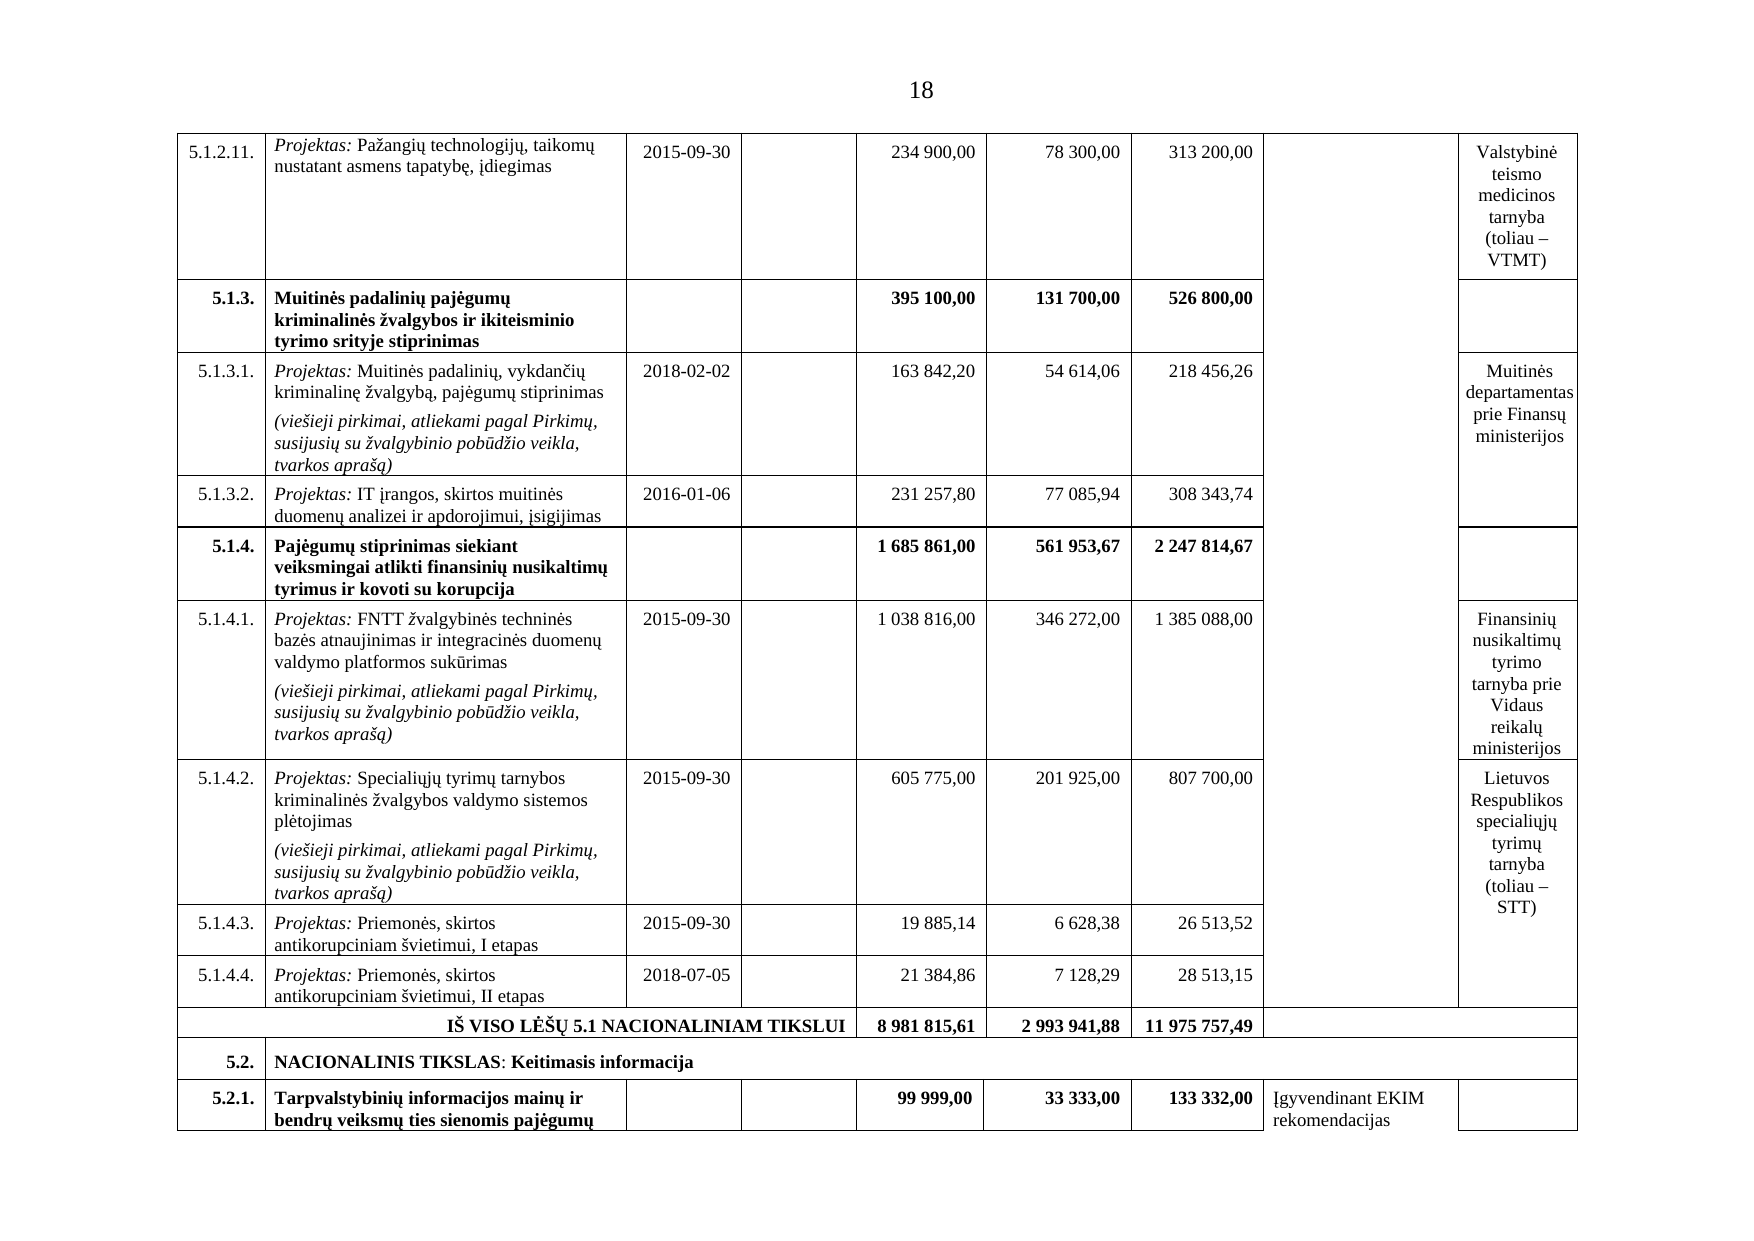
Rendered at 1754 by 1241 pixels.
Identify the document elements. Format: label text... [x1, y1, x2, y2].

table_cell 99 999,00 [857, 1080, 983, 1130]
table_cell 26 513,52 [1132, 905, 1263, 955]
table_cell [742, 280, 856, 352]
table_cell [742, 476, 856, 526]
table_cell 163 842,20 [857, 353, 986, 475]
table_cell 5.2.1. [178, 1080, 265, 1130]
table_cell 2 993 941,88 [987, 1008, 1131, 1037]
table_cell 2016-01-06 [627, 476, 741, 526]
table_cell Projektas: Muitinės padalinių, vykdančių kriminalinę žvalgybą, pajėgumų stiprinimas (viešieji pirkimai, atliekami pagal Pirkimų, susijusių su žvalgybinio pobūdžio veikla, tvarkos aprašą) [266, 353, 626, 475]
table_cell 2015-09-30 [627, 134, 741, 278]
table_cell [627, 1080, 741, 1130]
table_cell [1264, 1008, 1577, 1037]
table_cell Projektas: Specialiųjų tyrimų tarnybos kriminalinės žvalgybos valdymo sistemos plėtojimas (viešieji pirkimai, atliekami pagal Pirkimų, susijusių su žvalgybinio pobūdžio veikla, tvarkos aprašą) [266, 760, 626, 904]
table_cell 5.1.4.2. [178, 760, 265, 904]
table_cell Projektas: FNTT žvalgybinės techninės bazės atnaujinimas ir integracinės duomenų valdymo platformos sukūrimas (viešieji pirkimai, atliekami pagal Pirkimų, susijusių su žvalgybinio pobūdžio veikla, tvarkos aprašą) [266, 601, 626, 759]
table_cell Pajėgumų stiprinimas siekiant veiksmingai atlikti finansinių nusikaltimų tyrimus ir kovoti su korupcija [266, 528, 626, 599]
table_cell 133 332,00 [1132, 1080, 1263, 1130]
table_cell [742, 528, 856, 599]
table_cell Projektas: Priemonės, skirtos antikorupciniam švietimui, I etapas [266, 905, 626, 955]
table_cell [742, 956, 856, 1007]
table_cell [1459, 528, 1577, 599]
table_cell 201 925,00 [987, 760, 1131, 904]
table_cell [742, 601, 856, 759]
table_cell 19 885,14 [857, 905, 986, 955]
table_cell [1264, 134, 1458, 1007]
table_cell 5.1.4.1. [178, 601, 265, 759]
table_cell 8 981 815,61 [857, 1008, 986, 1037]
table_cell [1459, 1080, 1577, 1130]
table_cell NACIONALINIS TIKSLAS: Keitimasis informacija [266, 1038, 1577, 1079]
table_cell 395 100,00 [857, 280, 986, 352]
table_cell 5.1.4. [178, 528, 265, 599]
table_cell 28 513,15 [1132, 956, 1263, 1007]
table_cell 5.1.2.11. [178, 134, 265, 278]
table_cell 33 333,00 [984, 1080, 1131, 1130]
table_cell [742, 760, 856, 904]
table_cell 7 128,29 [987, 956, 1131, 1007]
table_cell 2 247 814,67 [1132, 528, 1263, 599]
table_cell Muitinės padalinių pajėgumų kriminalinės žvalgybos ir ikiteisminio tyrimo srityje stiprinimas [266, 280, 626, 352]
table_cell 5.1.3. [178, 280, 265, 352]
table_cell 234 900,00 [857, 134, 986, 278]
table_cell Lietuvos Respublikos specialiųjų tyrimų tarnyba (toliau –STT) [1459, 760, 1577, 1007]
table_cell 526 800,00 [1132, 280, 1263, 352]
table_cell 2015-09-30 [627, 601, 741, 759]
table_cell 2018-07-05 [627, 956, 741, 1007]
table_cell Muitinės departamentas prie Finansų ministerijos [1459, 353, 1577, 526]
table_cell [742, 134, 856, 278]
table_cell 5.1.3.1. [178, 353, 265, 475]
table_cell 1 685 861,00 [857, 528, 986, 599]
table_cell 561 953,67 [987, 528, 1131, 599]
table_cell 6 628,38 [987, 905, 1131, 955]
table_cell [627, 280, 741, 352]
table_cell 21 384,86 [857, 956, 986, 1007]
table_cell Finansinių nusikaltimų tyrimo tarnyba prie Vidaus reikalų ministerijos [1459, 601, 1577, 759]
table_cell 2015-09-30 [627, 760, 741, 904]
table_cell 2018-02-02 [627, 353, 741, 475]
table_cell 131 700,00 [987, 280, 1131, 352]
table_cell 1 385 088,00 [1132, 601, 1263, 759]
table_cell 1 038 816,00 [857, 601, 986, 759]
table_cell 231 257,80 [857, 476, 986, 526]
table_cell 54 614,06 [987, 353, 1131, 475]
table_cell Projektas: Pažangių technologijų, taikomų nustatant asmens tapatybę, įdiegimas [266, 134, 626, 278]
table_cell [742, 905, 856, 955]
table_cell [742, 1080, 856, 1130]
table_cell Tarpvalstybinių informacijos mainų ir bendrų veiksmų ties sienomis pajėgumų [266, 1080, 626, 1130]
table_cell 308 343,74 [1132, 476, 1263, 526]
table_cell 346 272,00 [987, 601, 1131, 759]
table_cell 218 456,26 [1132, 353, 1263, 475]
table_cell 605 775,00 [857, 760, 986, 904]
table_cell 5.1.4.4. [178, 956, 265, 1007]
table_cell Įgyvendinant EKIM rekomendacijas [1264, 1080, 1458, 1130]
table_cell Valstybinė teismo medicinos tarnyba (toliau –VTMT) [1459, 134, 1577, 278]
table_cell [1459, 280, 1577, 352]
table_cell IŠ VISO LĖŠŲ 5.1 NACIONALINIAM TIKSLUI [178, 1008, 856, 1037]
table_cell 313 200,00 [1132, 134, 1263, 278]
table_cell 5.1.4.3. [178, 905, 265, 955]
table_cell [627, 528, 741, 599]
table_cell 807 700,00 [1132, 760, 1263, 904]
table_cell Projektas: Priemonės, skirtos antikorupciniam švietimui, II etapas [266, 956, 626, 1007]
table_cell Projektas: IT įrangos, skirtos muitinės duomenų analizei ir apdorojimui, įsigijimas [266, 476, 626, 526]
table_cell 77 085,94 [987, 476, 1131, 526]
table_cell 5.1.3.2. [178, 476, 265, 526]
table_cell 2015-09-30 [627, 905, 741, 955]
table_cell [742, 353, 856, 475]
table_cell 11 975 757,49 [1132, 1008, 1263, 1037]
table_cell 78 300,00 [987, 134, 1131, 278]
table_cell 5.2. [178, 1038, 265, 1079]
